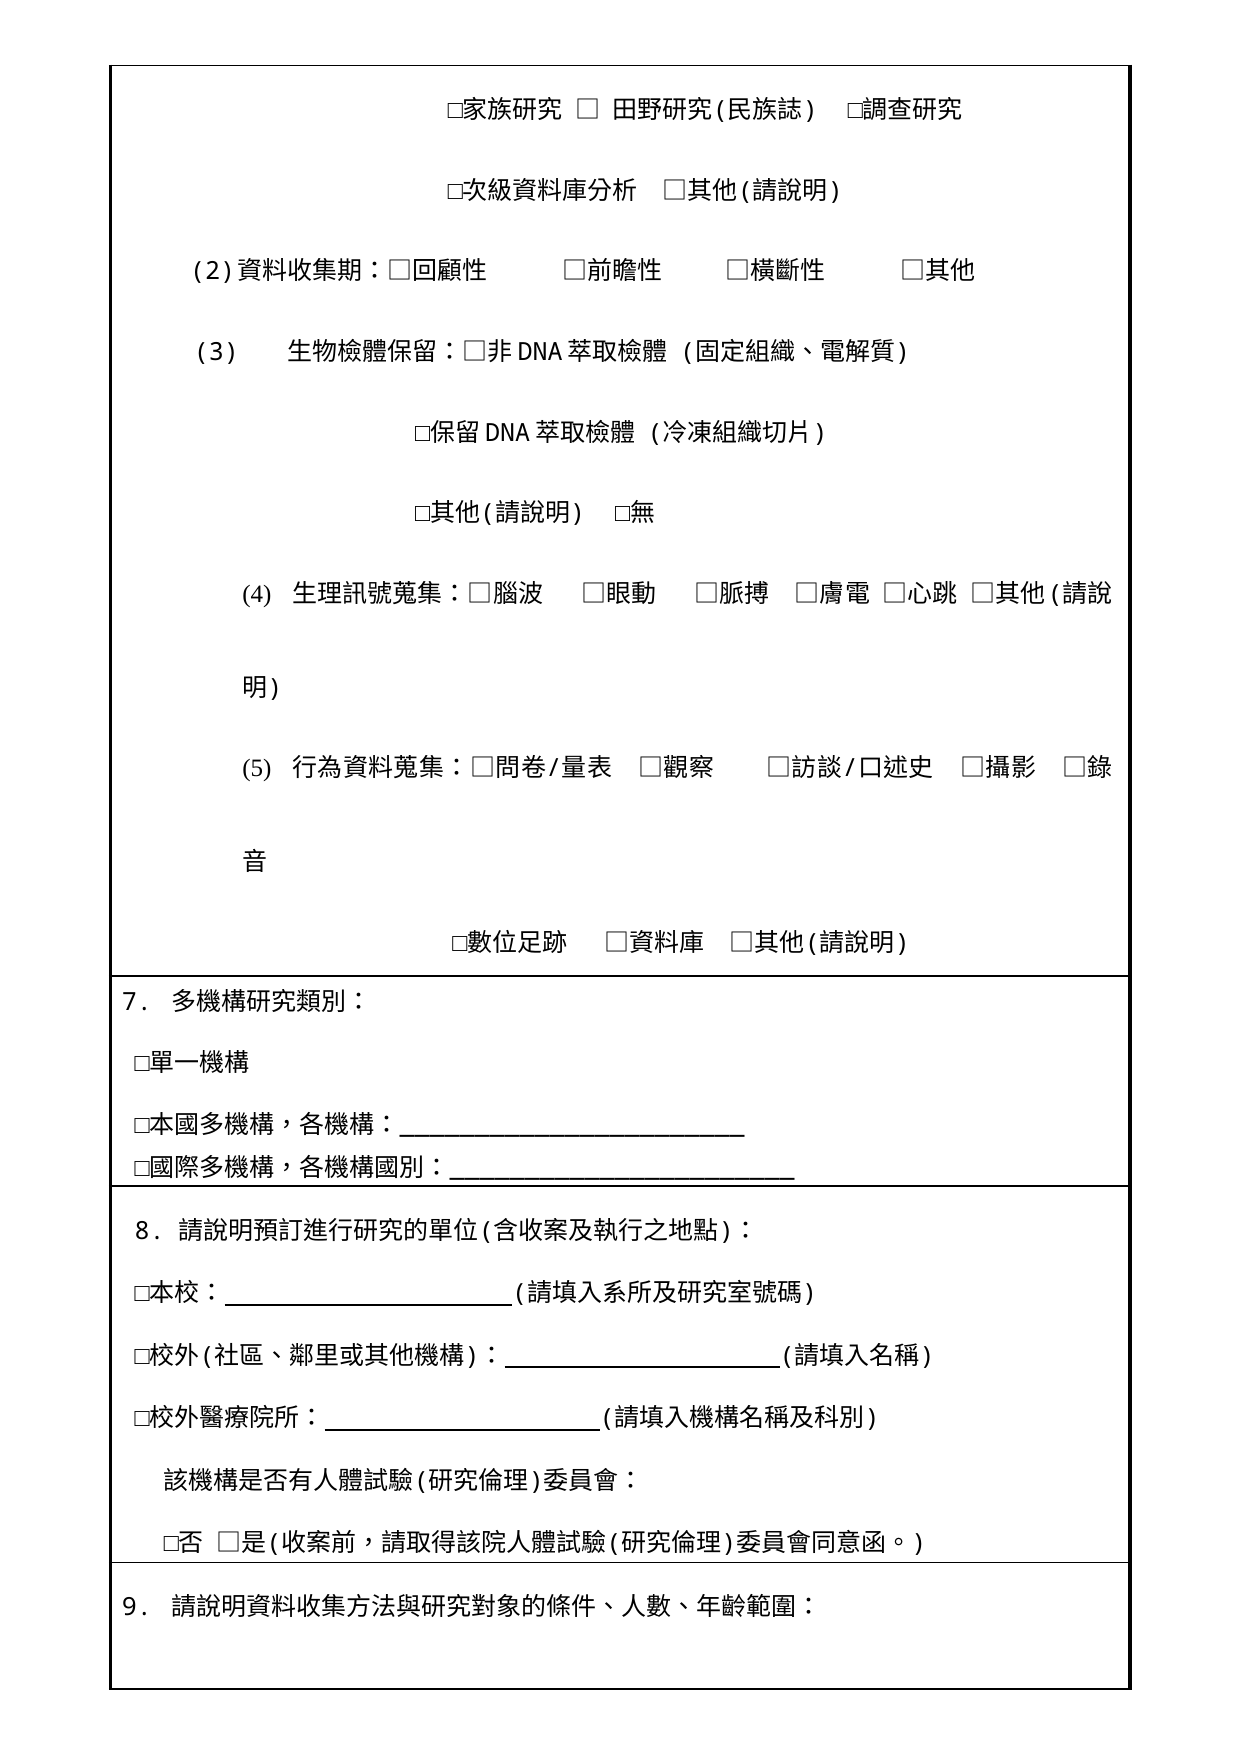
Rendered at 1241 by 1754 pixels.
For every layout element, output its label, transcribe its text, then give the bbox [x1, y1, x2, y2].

table_cell 研究模式(可複選) □ 介入性研究 研究目的：□治療 □預防 □診斷 □支持療法 □篩檢 □衛生政策□基礎醫學 □其他 隨機分配：□單一組別 □單一受試者試驗 □隨機分配 □非隨機分配 盲性試驗：□開放 □單盲 □雙盲 □三盲 對 照 組：□安慰劑 □主動(active) □歷史 □劑量比較 □日常活動(business-as-usual) □無 介入模式：□單組 □雙組平行 □雙組交叉 □3組以上 □ 非介入性研究 研究模式：□世代研究(cohort study) □趨勢研究(trend study) □長期追蹤研究(panel study) □個案（病例）對照研究 □個案研究 □個案交叉研究 □生態或社會學研究 □家族研究 □ 田野研究(民族誌) □調查研究 □次級資料庫分析 □其他(請說明) 資料收集期：□回顧性 □前瞻性 □橫斷性 □其他 生物檢體保留：□非DNA萃取檢體 (固定組織、電解質) □保留DNA萃取檢體 (冷凍組織切片) □其他(請說明) □無 生理訊號蒐集：□腦波 □眼動 □脈搏 □膚電 □心跳 □其他(請說明) 行為資料蒐集：□問卷/量表 □觀察 □訪談/口述史 □攝影 □錄音 □數位足跡 □資料庫 □其他(請說明) [112, 66, 1128, 975]
table_cell 請說明資料收集方法與研究對象的條件、人數、年齡範圍： 研究對象總人數(樣本數): 人 本校(含社區收案)人數(樣本數): 人 其他機構人數(樣本數): 人 年齡範圍： ~ 歲 排除條件： 納入條件： 資料收集方法： (1.含收集資料之人員、工具及過程等，說明如何收集研究所須資料，例如所須檢驗或檢體收集項目及方式，問卷調查或使用儀器包括數量及頻率(若使用之健康食品、藥品、醫療器材等研究材料業經衛福部核准，請提供核准字號，並將仿單或證明相關文件上傳至案件相關附件。2.若有問卷或招募廣告請一併提供。) [112, 1563, 1128, 1688]
table_cell 請說明預訂進行研究的單位(含收案及執行之地點)： □本校： (請填入系所及研究室號碼) □校外(社區、鄰里或其他機構)： (請填入名稱) □校外醫療院所： (請填入機構名稱及科別) 該機構是否有人體試驗(研究倫理)委員會： □否 □是(收案前，請取得該院人體試驗(研究倫理)委員會同意函。) [112, 1187, 1128, 1562]
table_cell 多機構研究類別： □單一機構 □本國多機構，各機構：_______________________ □國際多機構，各機構國別：_______________________ [112, 977, 1128, 1185]
